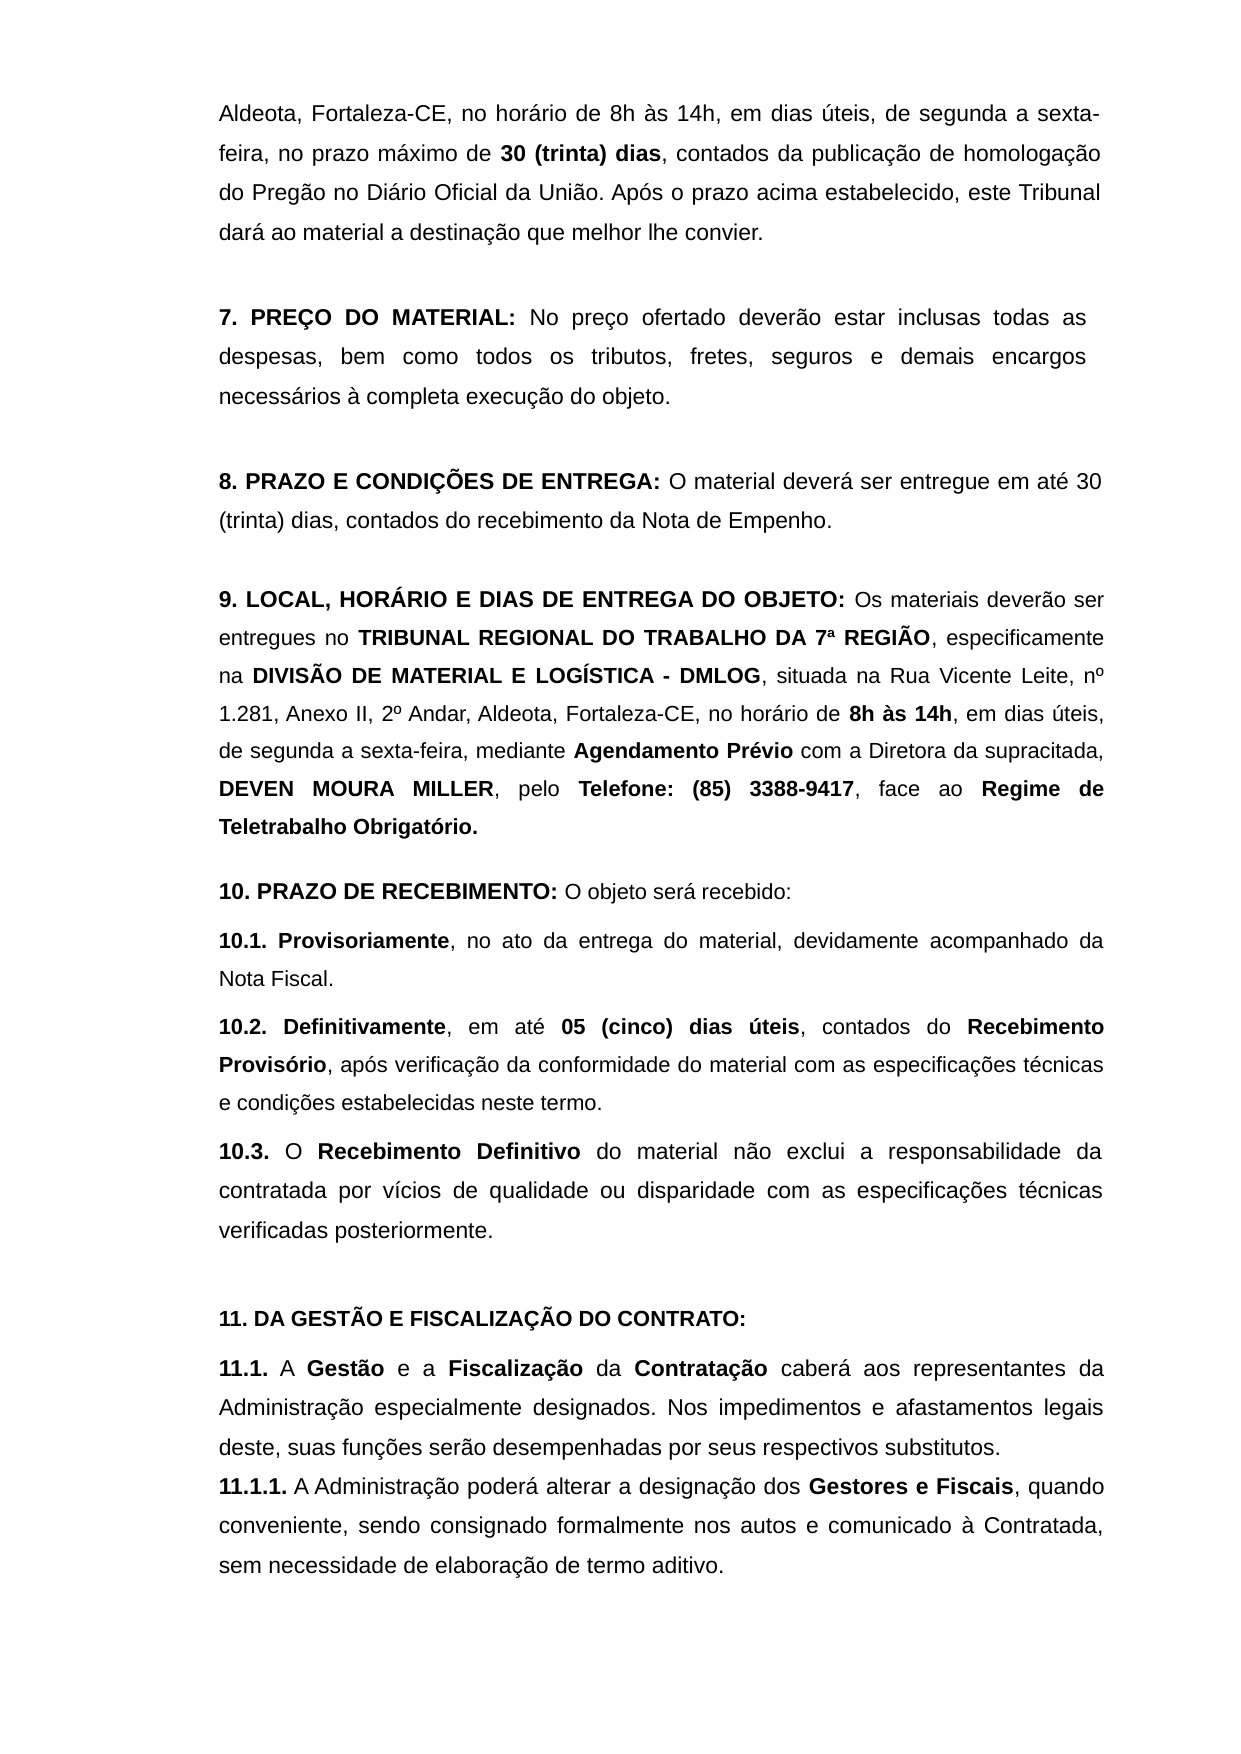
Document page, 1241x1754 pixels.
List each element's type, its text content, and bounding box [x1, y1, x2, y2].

list 9. LOCAL, HORÁRIO E DIAS DE ENTREGA DO OBJETO: Os materiais deverão ser entregues no TRIBUNAL REGIONAL DO TRABALHO DA 7ª REGIÃO, especificamente na DIVISÃO DE MATERIAL E LOGÍSTICA - DMLOG, situada na Rua Vicente Leite, nº 1.281, Anexo II, 2º Andar, Aldeota, Fortaleza-CE, no horário de 8h às 14h, em dias úteis, de segunda a sexta-feira, mediante Agendamento Prévio com a Diretora da supracitada, DEVEN MOURA MILLER, pelo Telefone: (85) 3388-9417, face ao Regime de Teletrabalho Obrigatório. [218, 586, 1104, 839]
text 7. PREÇO DO MATERIAL: No preço ofertado deverão estar inclusas todas as despesas, bem como todos os tributos, fretes, seguros e demais encargos necessários à completa execução do objeto. [218, 304, 1087, 409]
text 11. DA GESTÃO E FISCALIZAÇÃO DO CONTRATO: [218, 1306, 1104, 1332]
text 8. PRAZO E CONDIÇÕES DE ENTREGA: O material deverá ser entregue em até 30 (trinta) dias, contados do recebimento da Nota de Empenho. [218, 468, 1102, 533]
text 10.2. Definitivamente, em até 05 (cinco) dias úteis, contados do Recebimento Provisório, após verificação da conformidade do material com as especificações técnicas e condições estabelecidas neste termo. [218, 1014, 1104, 1115]
text Aldeota, Fortaleza-CE, no horário de 8h às 14h, em dias úteis, de segunda a sexta-feira, no prazo máximo de 30 (trinta) dias, contados da publicação de homologação do Pregão no Diário Oficial da União. Após o prazo acima estabelecido, este Tribunal dará ao material a destinação que melhor lhe convier. [218, 100, 1101, 245]
text 10.1. Provisoriamente, no ato da entrega do material, devidamente acompanhado da Nota Fiscal. [218, 928, 1104, 991]
text 11.1.1. A Administração poderá alterar a designação dos Gestores e Fiscais, quando conveniente, sendo consignado formalmente nos autos e comunicado à Contratada, sem necessidade de elaboração de termo aditivo. [218, 1473, 1104, 1578]
text 10.3. O Recebimento Definitivo do material não exclui a responsabilidade da contratada por vícios de qualidade ou disparidade com as especificações técnicas verificadas posteriormente. [218, 1138, 1103, 1243]
text 11.1. A Gestão e a Fiscalização da Contratação caberá aos representantes da Administração especialmente designados. Nos impedimentos e afastamentos legais deste, suas funções serão desempenhadas por seus respectivos substitutos. [218, 1354, 1104, 1460]
text 10. PRAZO DE RECEBIMENTO: O objeto será recebido: [218, 878, 1103, 904]
